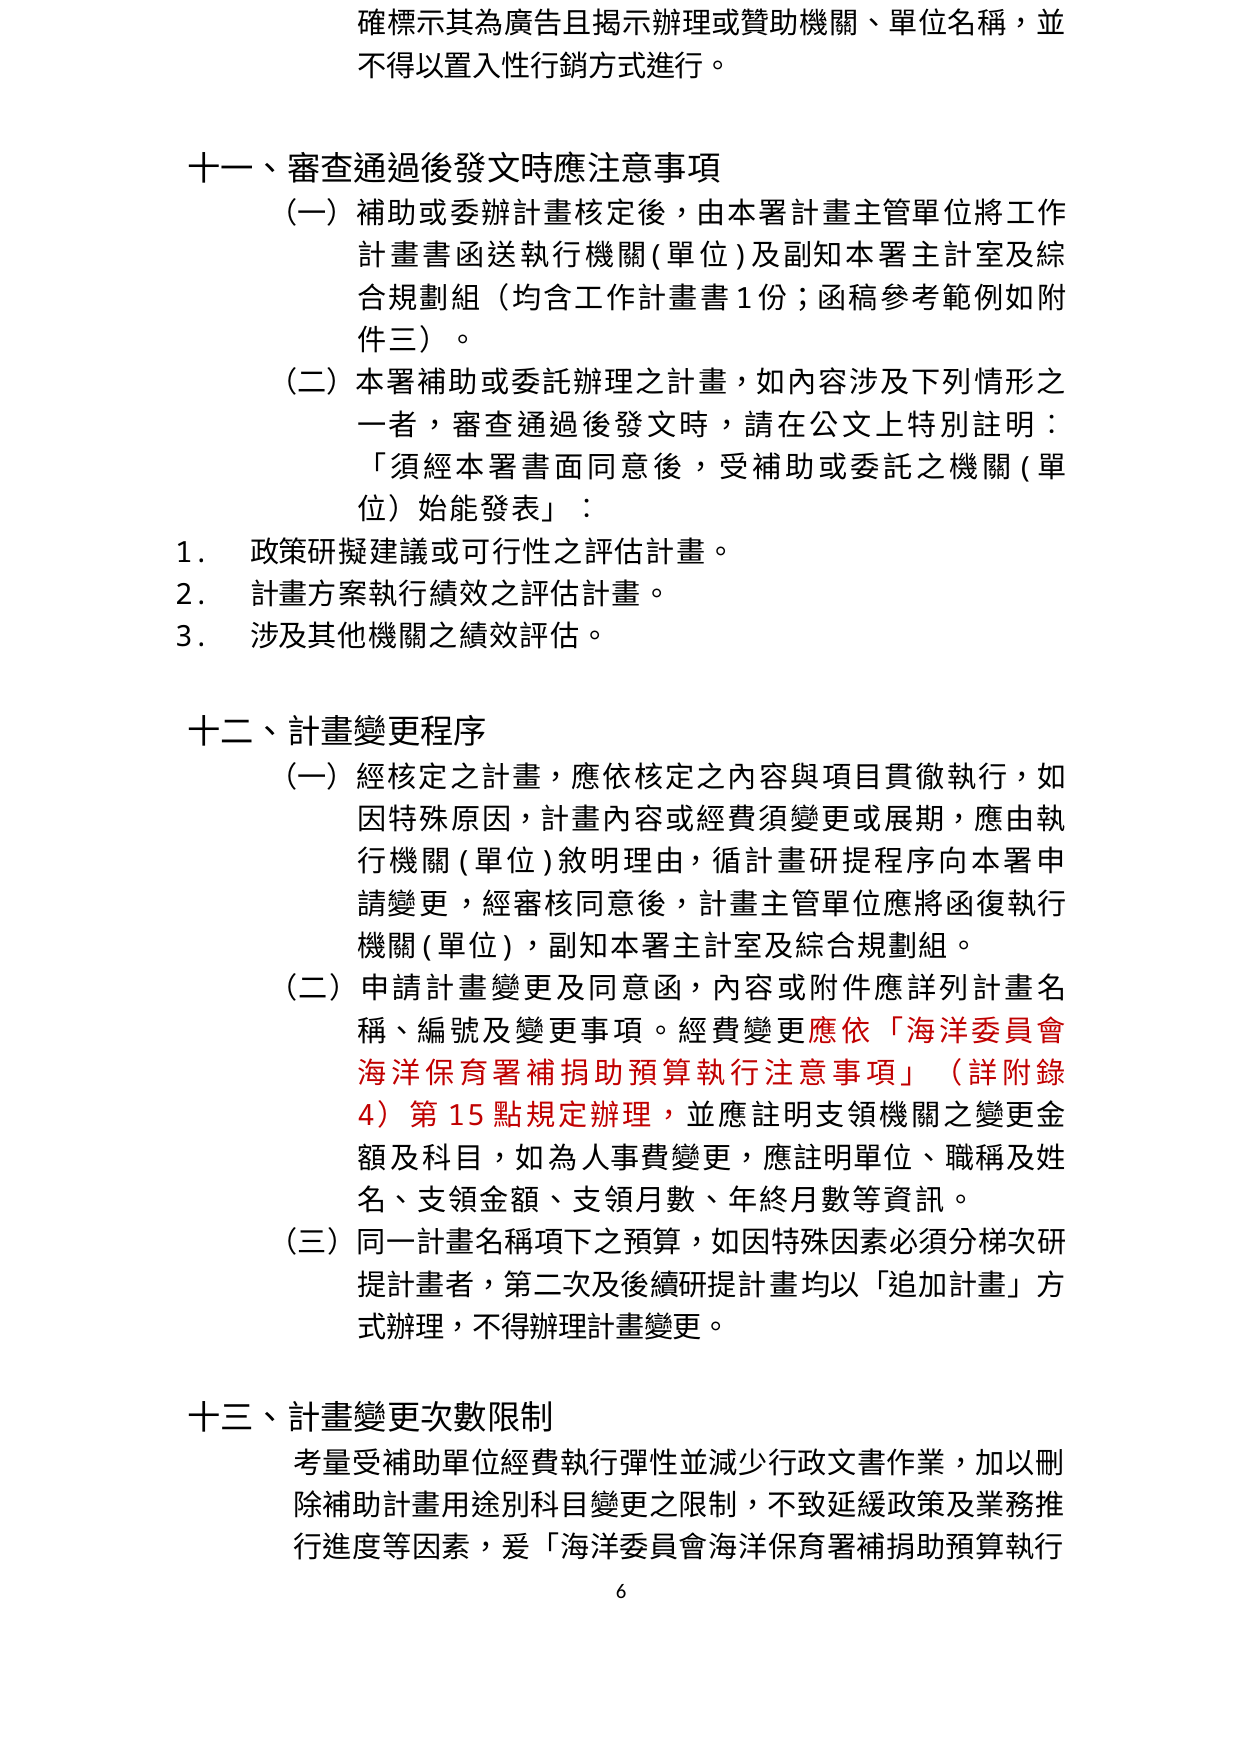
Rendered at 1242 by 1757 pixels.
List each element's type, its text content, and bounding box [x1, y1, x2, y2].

list 計畫方案執行績效之評估計畫。 [175, 571, 1055, 613]
text （三）同一計畫名稱項下之預算，如因特殊因素必須分梯次研提計畫者，第二次及後續研提計畫均以「追加計畫」方式辦理，不得辦理計畫變更。 [268, 1219, 1067, 1346]
subtitle 十三、計畫變更次數限制 [187, 1391, 1067, 1439]
list 政策研擬建議或可行性之評估計畫。 [175, 528, 1055, 571]
text 考量受補助單位經費執行彈性並減少行政文書作業，加以刪除補助計畫用途別科目變更之限制，不致延緩政策及業務推行進度等因素，爰「海洋委員會海洋保育署補捐助預算執行 [293, 1439, 1067, 1566]
text （一）補助或委辦計畫核定後，由本署計畫主管單位將工作計畫書函送執行機關(單位)及副知本署主計室及綜合規劃組（均含工作計畫書1份；函稿參考範例如附件三）。 [268, 189, 1067, 359]
text （一）經核定之計畫，應依核定之內容與項目貫徹執行，如因特殊原因，計畫內容或經費須變更或展期，應由執行機關(單位)敘明理由，循計畫研提程序向本署申請變更，經審核同意後，計畫主管單位應將函復執行機關(單位)，副知本署主計室及綜合規劃組。 [268, 753, 1067, 965]
text 確標示其為廣告且揭示辦理或贊助機關、單位名稱，並不得以置入性行銷方式進行。 [268, 0, 1067, 84]
subtitle 十一、審查通過後發文時應注意事項 [187, 141, 1067, 189]
list 涉及其他機關之績效評估。 [175, 613, 1055, 655]
subtitle 十二、計畫變更程序 [187, 705, 1067, 753]
text （二）申請計畫變更及同意函，內容或附件應詳列計畫名稱、編號及變更事項。經費變更應依「海洋委員會海洋保育署補捐助預算執行注意事項」（詳附錄4）第15點規定辦理，並應註明支領機關之變更金額及科目，如為人事費變更，應註明單位、職稱及姓名、支領金額、支領月數、年終月數等資訊。 [268, 965, 1067, 1219]
text （二）本署補助或委託辦理之計畫，如內容涉及下列情形之一者，審查通過後發文時，請在公文上特別註明︰「須經本署書面同意後，受補助或委託之機關(單位）始能發表」︰ [268, 359, 1067, 528]
